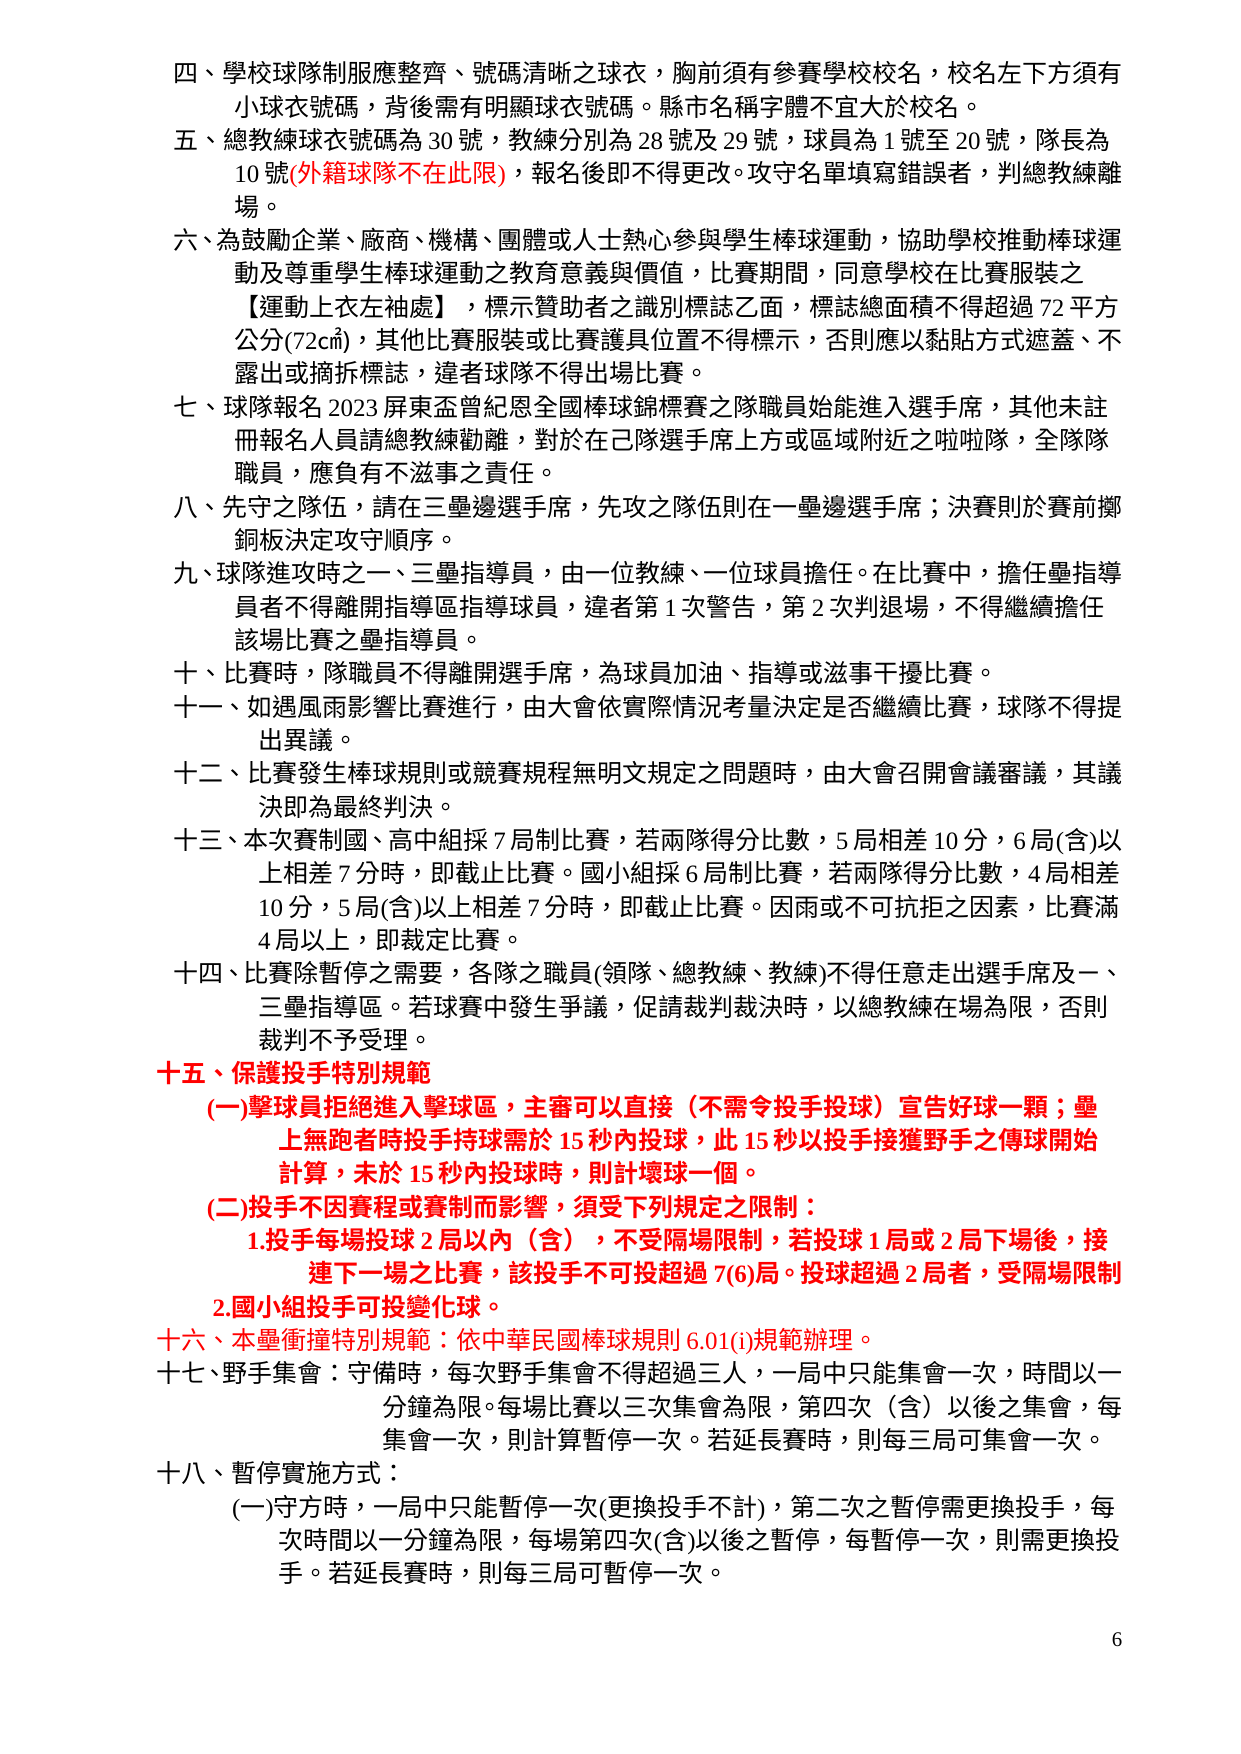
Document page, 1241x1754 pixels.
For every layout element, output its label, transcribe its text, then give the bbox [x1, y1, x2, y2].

text 十五、保護投手特別規範 [131, 1056, 1122, 1089]
text 十、比賽時，隊職員不得離開選手席，為球員加油、指導或滋事干擾比賽。 [161, 656, 1122, 689]
text 十二、比賽發生棒球規則或競賽規程無明文規定之問題時，由大會召開會議審議，其議決即為最終判決。 [160, 756, 1122, 823]
text 六、為鼓勵企業、廠商、機構、團體或人士熱心參與學生棒球運動，協助學校推動棒球運動及尊重學生棒球運動之教育意義與價值，比賽期間，同意學校在比賽服裝之【運動上衣左袖處】，標示贊助者之識別標誌乙面，標誌總面積不得超過72平方公分(72㎠)，其他比賽服裝或比賽護具位置不得標示，否則應以黏貼方式遮蓋、不露出或摘拆標誌，違者球隊不得出場比賽。 [160, 223, 1122, 389]
text (一)守方時，一局中只能暫停一次(更換投手不計)，第二次之暫停需更換投手，每次時間以一分鐘為限，每場第四次(含)以後之暫停，每暫停一次，則需更換投手。若延長賽時，則每三局可暫停一次。 [232, 1489, 1122, 1589]
text 十四、比賽除暫停之需要，各隊之職員(領隊、總教練、教練)不得任意走出選手席及ㄧ、三壘指導區。若球賽中發生爭議，促請裁判裁決時，以總教練在場為限，否則裁判不予受理。 [160, 956, 1122, 1056]
text (二)投手不因賽程或賽制而影響，須受下列規定之限制： [175, 1189, 1122, 1223]
text 十三、本次賽制國、高中組採7局制比賽，若兩隊得分比數，5局相差10分，6局(含)以上相差7分時，即截止比賽。國小組採6局制比賽，若兩隊得分比數，4局相差10分，5局(含)以上相差7分時，即截止比賽。因雨或不可抗拒之因素，比賽滿4局以上，即裁定比賽。 [160, 823, 1122, 956]
text 1.投手每場投球2局以內（含），不受隔場限制，若投球1局或2局下場後，接連下一場之比賽，該投手不可投超過7(6)局。投球超過2局者，受隔場限制。 [197, 1223, 1122, 1289]
text 十一、如遇風雨影響比賽進行，由大會依實際情況考量決定是否繼續比賽，球隊不得提出異議。 [160, 689, 1122, 756]
text 2.國小組投手可投變化球。 [131, 1289, 1122, 1323]
text 五、總教練球衣號碼為30號，教練分別為28號及29號，球員為1號至20號，隊長為10號(外籍球隊不在此限)，報名後即不得更改。攻守名單填寫錯誤者，判總教練離場。 [160, 123, 1122, 223]
text 十六、本壘衝撞特別規範：依中華民國棒球規則6.01(i)規範辦理。 [131, 1323, 1122, 1356]
text 十八、暫停實施方式： [131, 1456, 1122, 1489]
text 四、學校球隊制服應整齊、號碼清晰之球衣，胸前須有參賽學校校名，校名左下方須有小球衣號碼，背後需有明顯球衣號碼。縣市名稱字體不宜大於校名。 [160, 56, 1122, 123]
text 十七、野手集會：守備時，每次野手集會不得超過三人，一局中只能集會一次，時間以一分鐘為限。每場比賽以三次集會為限，第四次（含）以後之集會，每集會一次，則計算暫停一次。若延長賽時，則每三局可集會一次。 [131, 1356, 1122, 1456]
text 八、先守之隊伍，請在三壘邊選手席，先攻之隊伍則在一壘邊選手席；決賽則於賽前擲銅板決定攻守順序。 [160, 489, 1122, 556]
text 九、球隊進攻時之一、三壘指導員，由一位教練、一位球員擔任。在比賽中，擔任壘指導員者不得離開指導區指導球員，違者第1次警告，第2次判退場，不得繼續擔任該場比賽之壘指導員。 [160, 556, 1122, 656]
text (一)擊球員拒絕進入擊球區，主審可以直接（不需令投手投球）宣告好球一顆；壘上無跑者時投手持球需於15秒內投球，此15秒以投手接獲野手之傳球開始計算，未於15秒內投球時，則計壞球一個。 [175, 1089, 1122, 1189]
text 七、球隊報名2023屏東盃曾紀恩全國棒球錦標賽之隊職員始能進入選手席，其他未註冊報名人員請總教練勸離，對於在己隊選手席上方或區域附近之啦啦隊，全隊隊職員，應負有不滋事之責任。 [160, 389, 1122, 489]
